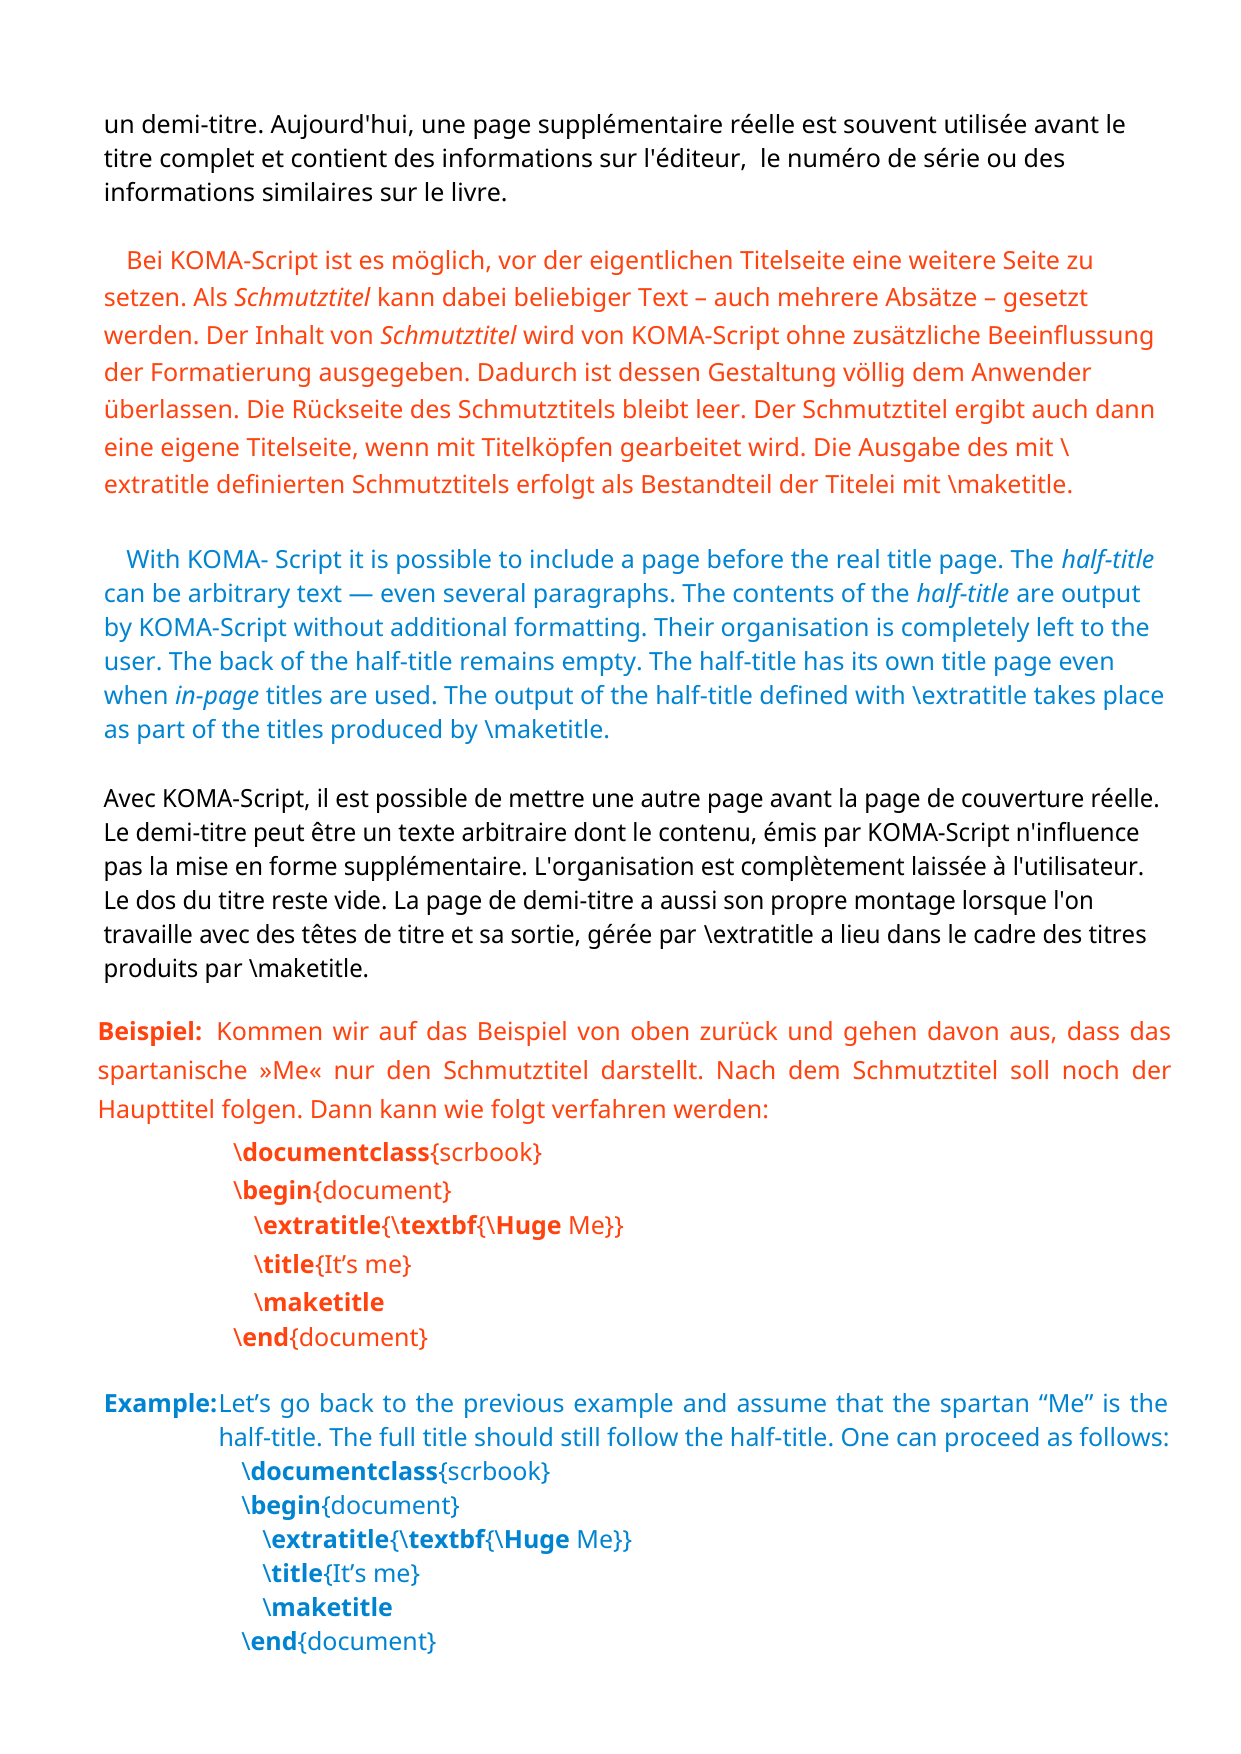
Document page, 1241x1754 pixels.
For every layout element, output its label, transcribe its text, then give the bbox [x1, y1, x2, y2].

text \title{It’s me} [254, 1247, 1172, 1281]
text \maketitle [262, 1589, 1172, 1624]
text \end{document} [233, 1320, 1172, 1354]
text \extratitle{\textbf{\Huge Me}} [262, 1521, 1172, 1556]
text Example: Let’s go back to the previous example and assume that the spartan “Me” is the half-title. The full title should still follow the half-title. One can proceed as follows: [104, 1385, 1170, 1453]
text \end{document} [241, 1624, 1172, 1658]
text \documentclass{scrbook} [241, 1453, 1172, 1487]
text Bei KOMA-Script ist es möglich, vor der eigentlichen Titelseite eine weitere Seite zu setzen. Als Schmutztitel kann dabei beliebiger Text – auch mehrere Absätze – gesetzt werden. Der Inhalt von Schmutztitel wird von KOMA-Script ohne zusätzliche Beeinflussung der Formatierung ausgegeben. Dadurch ist dessen Gestaltung völlig dem Anwender überlassen. Die Rückseite des Schmutztitels bleibt leer. Der Schmutztitel ergibt auch dann eine eigene Titelseite, wenn mit Titelköpfen gearbeitet wird. Die Ausgabe des mit \extratitle definierten Schmutztitels erfolgt als Bestandteil der Titelei mit \maketitle. [104, 243, 1172, 501]
text With KOMA- Script it is possible to include a page before the real title page. The half-title can be arbitrary text — even several paragraphs. The contents of the half-title are output by KOMA-Script without additional formatting. Their organisation is completely left to the user. The back of the half-title remains empty. The half-title has its own title page even when in-page titles are used. The output of the half-title defined with \extratitle takes place as part of the titles produced by \maketitle. [104, 542, 1170, 746]
text \extratitle{\textbf{\Huge Me}} [254, 1208, 1172, 1242]
text \documentclass{scrbook} [233, 1134, 1172, 1169]
text \maketitle [254, 1285, 1172, 1319]
text \begin{document} [233, 1173, 1172, 1207]
text Avec KOMA-Script, il est possible de mettre une autre page avant la page de couverture réelle. Le demi-titre peut être un texte arbitraire dont le contenu, émis par KOMA-Script n'influence pas la mise en forme supplémentaire. L'organisation est complètement laissée à l'utilisateur. Le dos du titre reste vide. La page de demi-titre a aussi son propre montage lorsque l'on travaille avec des têtes de titre et sa sortie, gérée par \extratitle a lieu dans le cadre des titres produits par \maketitle. [103, 780, 1172, 984]
text Beispiel: Kommen wir auf das Beispiel von oben zurück und gehen davon aus, dass das spartanische »Me« nur den Schmutztitel darstellt. Nach dem Schmutztitel soll noch der Haupttitel folgen. Dann kann wie folgt verfahren werden: [97, 1013, 1172, 1126]
text \begin{document} [241, 1487, 1172, 1521]
text un demi-titre. Aujourd'hui, une page supplémentaire réelle est souvent utilisée avant le titre complet et contient des informations sur l'éditeur, le numéro de série ou des informations similaires sur le livre. [104, 106, 1172, 208]
text \title{It’s me} [262, 1556, 1172, 1589]
